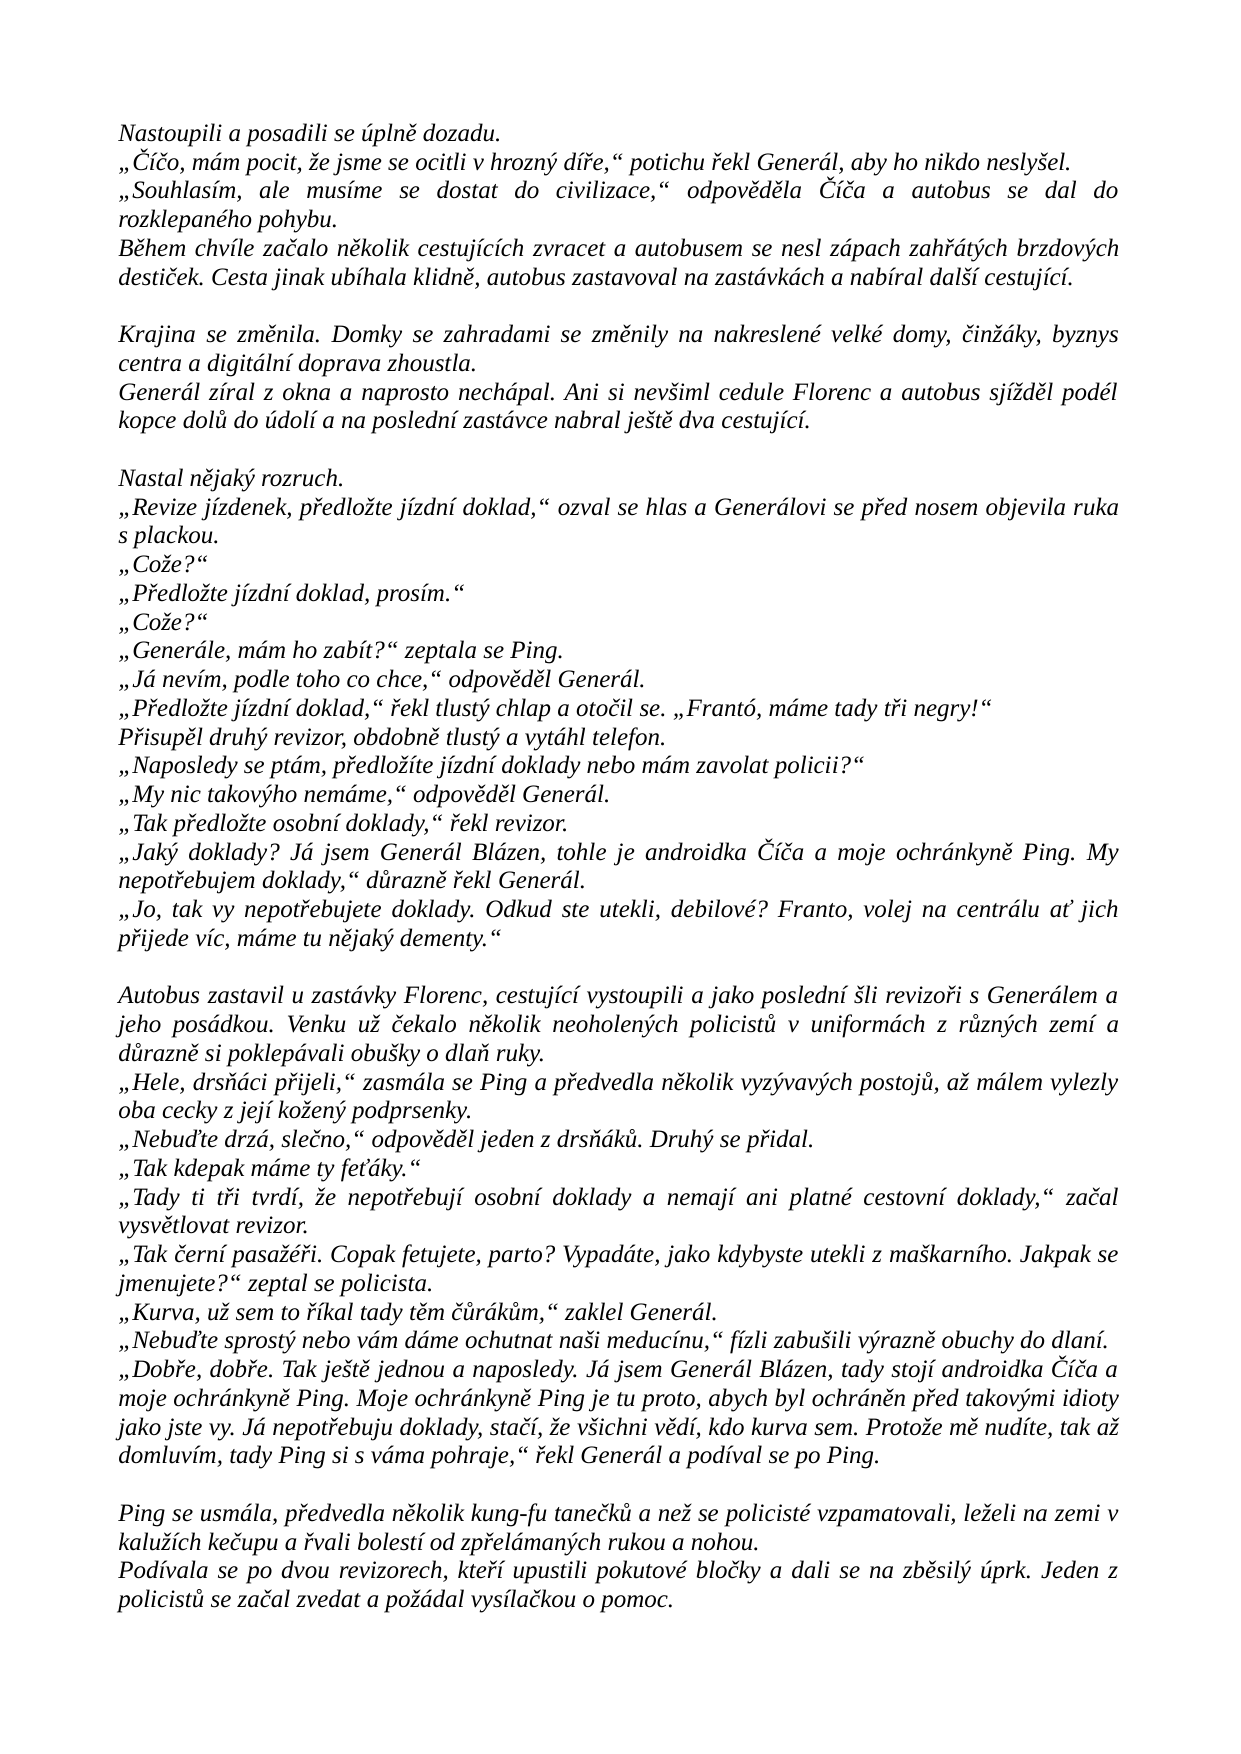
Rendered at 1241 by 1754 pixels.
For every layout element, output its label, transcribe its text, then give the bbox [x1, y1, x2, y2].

text Nastal nějaký rozruch. [118, 463, 1122, 492]
text „Tak předložte osobní doklady,“ řekl revizor. [118, 808, 1122, 837]
text „Souhlasím, ale musíme se dostat do civilizace,“ odpověděla Číča a autobus se dal do rozklepaného pohybu. [118, 176, 1122, 233]
text „Kurva, už sem to říkal tady těm čůrákům,“ zaklel Generál. [118, 1297, 1122, 1326]
text „Číčo, mám pocit, že jsme se ocitli v hrozný díře,“ potichu řekl Generál, aby ho nikdo neslyšel. [118, 147, 1122, 176]
text „Nebuďte drzá, slečno,“ odpověděl jeden z drsňáků. Druhý se přidal. [118, 1124, 1122, 1153]
text „My nic takovýho nemáme,“ odpověděl Generál. [118, 779, 1122, 808]
text „Naposledy se ptám, předložíte jízdní doklady nebo mám zavolat policii?“ [118, 751, 1122, 779]
text Během chvíle začalo několik cestujících zvracet a autobusem se nesl zápach zahřátých brzdových destiček. Cesta jinak ubíhala klidně, autobus zastavoval na zastávkách a nabíral další cestující. [118, 233, 1122, 291]
text „Tak kdepak máme ty feťáky.“ [118, 1153, 1122, 1182]
text „Revize jízdenek, předložte jízdní doklad,“ ozval se hlas a Generálovi se před nosem objevila ruka s plackou. [118, 492, 1122, 549]
text „Tady ti tři tvrdí, že nepotřebují osobní doklady a nemají ani platné cestovní doklady,“ začal vysvětlovat revizor. [118, 1182, 1122, 1239]
text Nastoupili a posadili se úplně dozadu. [118, 118, 1122, 147]
text „Jaký doklady? Já jsem Generál Blázen, tohle je androidka Číča a moje ochránkyně Ping. My nepotřebujem doklady,“ důrazně řekl Generál. [118, 837, 1122, 894]
text „Generále, mám ho zabít?“ zeptala se Ping. [118, 636, 1122, 664]
text „Já nevím, podle toho co chce,“ odpověděl Generál. [118, 664, 1122, 693]
text „Jo, tak vy nepotřebujete doklady. Odkud ste utekli, debilové? Franto, volej na centrálu ať jich přijede víc, máme tu nějaký dementy.“ [118, 894, 1122, 952]
text Krajina se změnila. Domky se zahradami se změnily na nakreslené velké domy, činžáky, byznys centra a digitální doprava zhoustla. [118, 319, 1122, 377]
text Ping se usmála, předvedla několik kung-fu tanečků a než se policisté vzpamatovali, leželi na zemi v kalužích kečupu a řvali bolestí od zpřelámaných rukou a nohou. [118, 1498, 1122, 1556]
text „Cože?“ [118, 607, 1122, 636]
text „Hele, drsňáci přijeli,“ zasmála se Ping a předvedla několik vyzývavých postojů, až málem vylezly oba cecky z její kožený podprsenky. [118, 1067, 1122, 1124]
text Autobus zastavil u zastávky Florenc, cestující vystoupili a jako poslední šli revizoři s Generálem a jeho posádkou. Venku už čekalo několik neoholených policistů v uniformách z různých zemí a důrazně si poklepávali obušky o dlaň ruky. [118, 981, 1122, 1067]
text „Dobře, dobře. Tak ještě jednou a naposledy. Já jsem Generál Blázen, tady stojí androidka Číča a moje ochránkyně Ping. Moje ochránkyně Ping je tu proto, abych byl ochráněn před takovými idioty jako jste vy. Já nepotřebuju doklady, stačí, že všichni vědí, kdo kurva sem. Protože mě nudíte, tak až domluvím, tady Ping si s váma pohraje,“ řekl Generál a podíval se po Ping. [118, 1354, 1122, 1469]
text Přisupěl druhý revizor, obdobně tlustý a vytáhl telefon. [118, 722, 1122, 751]
text „Tak černí pasažéři. Copak fetujete, parto? Vypadáte, jako kdybyste utekli z maškarního. Jakpak se jmenujete?“ zeptal se policista. [118, 1239, 1122, 1297]
text Generál zíral z okna a naprosto nechápal. Ani si nevšiml cedule Florenc a autobus sjížděl podél kopce dolů do údolí a na poslední zastávce nabral ještě dva cestující. [118, 377, 1122, 434]
text „Předložte jízdní doklad,“ řekl tlustý chlap a otočil se. „Frantó, máme tady tři negry!“ [118, 693, 1122, 722]
text Podívala se po dvou revizorech, kteří upustili pokutové bločky a dali se na zběsilý úprk. Jeden z policistů se začal zvedat a požádal vysílačkou o pomoc. [118, 1556, 1122, 1613]
text „Nebuďte sprostý nebo vám dáme ochutnat naši meducínu,“ fízli zabušili výrazně obuchy do dlaní. [118, 1326, 1122, 1354]
text „Cože?“ [118, 549, 1122, 578]
text „Předložte jízdní doklad, prosím.“ [118, 578, 1122, 607]
